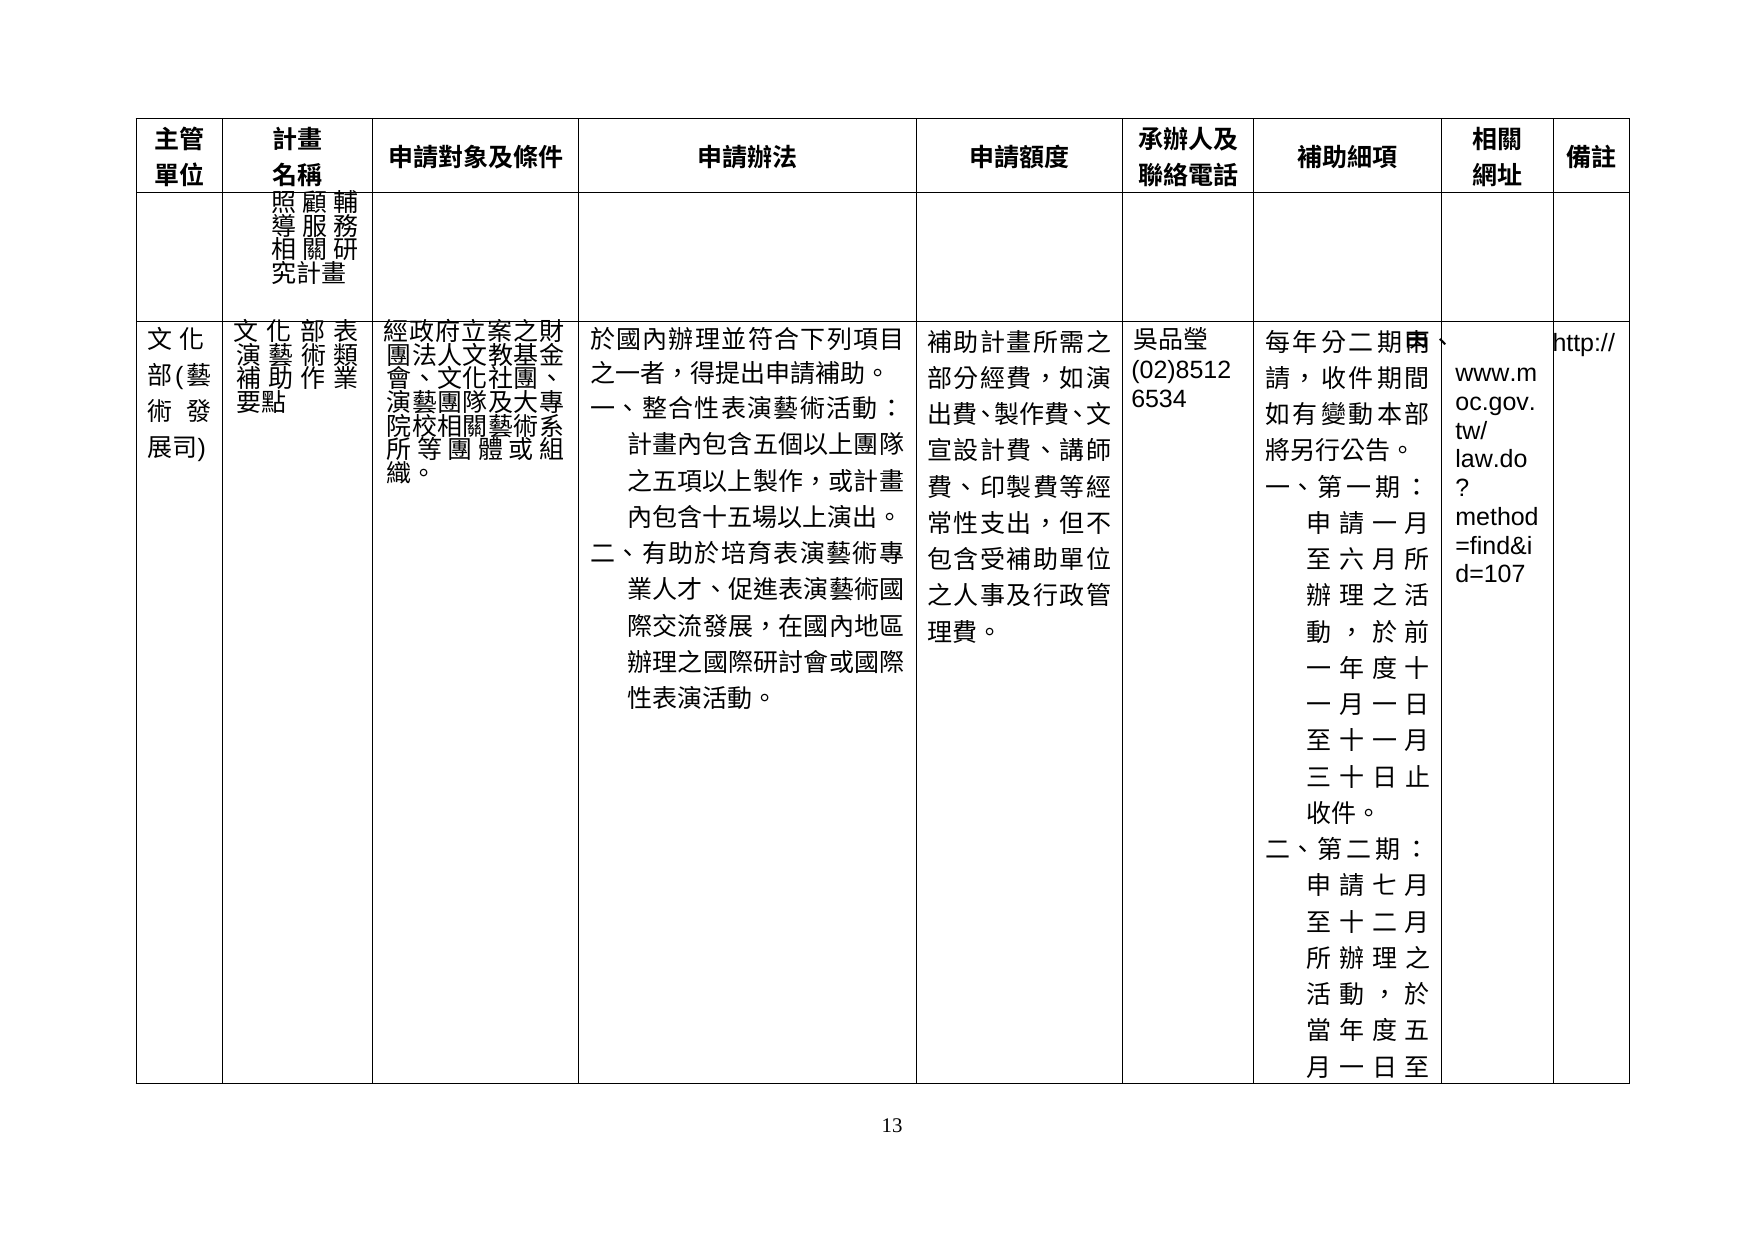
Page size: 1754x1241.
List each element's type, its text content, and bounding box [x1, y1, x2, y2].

table_header 相關 網址 [1442, 119, 1553, 192]
table_header 計畫 名稱 [223, 119, 372, 192]
table_cell 依據「外籍配偶照顧輔導基金補助作業要點」之規定辦理。 申請時間： 計畫開始執行日期，應距當次申請截止日2個月以上，於當年度1月、3月、5月、7月、9月及11月之20日前提出申請，並以集中審查為原則。 研究計畫案、媒體宣導補助案須於前一年度7月20日前提出申請。 三、申請程序： 直轄市或縣(市)立案之民間團體向直轄市或縣(市)政府提出申請及應由直轄市或縣（市）政府核轉之申請補助案，經其於受理申請後7日內完成初審並簽註意見，連同申請單位應備文件函送外籍配偶照顧輔導基金管理會審議，並據以核定。 [579, 193, 916, 321]
table_cell [1554, 193, 1629, 321]
table_cell [1554, 322, 1629, 1083]
table_header 申請額度 [917, 119, 1122, 192]
table_cell 吳品瑩 (02)85126534 [1123, 322, 1253, 1083]
table_cell http://www.moc.gov.tw/law.do?method=find&id=107 [1442, 322, 1553, 1083]
table_cell [1123, 193, 1253, 321]
table_cell 外籍配偶照顧輔導基金 一、外籍配偶參加學習課程及宣導時子女臨時托育服務計畫 二、文化交流活動及社區參與式多元文化活動計畫 三、辦理外籍配偶及其家人參加多元文化、技藝各類學習課程計畫 四、外籍配偶就、創業之輔導計畫 五、外籍配偶提昇就業能力相關學習課程計畫 六、外籍配偶參與社區發展服務計畫 七、辦理外籍配偶相關權益之法律諮詢、服務及宣導計畫 八、宣導活動計畫 九、輔導外籍配偶參與及籌設社團組織計畫 十、辦理外籍配偶照顧輔導志工培訓及運用計畫 十一、編製外籍配偶照顧輔導刊物計畫 十二、輔導外籍配偶翻譯人才培訓及運用計畫 十三、外籍配偶入國（境）前之輔導計畫 十四、外籍配偶及其子女照顧輔導服務相關研究計畫 [223, 193, 372, 321]
table_cell [917, 193, 1122, 321]
table_cell 文化部表演藝術類補助作業要點 [223, 322, 372, 1083]
table_cell 於國內辦理並符合下列項目之一者，得提出申請補助。 整合性表演藝術活動：計畫內包含五個以上團隊之五項以上製作，或計畫內包含十五場以上演出。 有助於培育表演藝術專業人才、促進表演藝術國際交流發展，在國內地區辦理之國際研討會或國際性表演活動。 [579, 322, 916, 1083]
table_cell 財團法人或非以營利為目的之立案社會團體。 【註】本基金之申請對象尚包括中央政府及直轄市、縣（市）政府。 [373, 193, 578, 321]
table_cell [137, 193, 222, 321]
table_header 備註 [1554, 119, 1629, 192]
table_header 申請辦法 [579, 119, 916, 192]
table_cell 每年分二期申請，收件期間如有變動本部將另行公告。 第一期：申請一月至六月所辦理之活動，於前一年度十一月一日至十一月三十日止收件。 第二期：申請七月至十二月所辦理之活動，於當年度五月一日至五月三十日止收件。 [1254, 322, 1441, 1083]
table_cell http://www.immigration.gov.tw/ [1442, 193, 1553, 321]
table_cell 經政府立案之財團法人文教基金會、文化社團、演藝團隊及大專院校相關藝術系所等團體或組織。 [373, 322, 578, 1083]
table_cell 文 化 部(藝術發展司) [137, 322, 222, 1083]
table_cell 補助計畫所需之部分經費，如演出費、製作費、文宣設計費、講師費、印製費等經常性支出，但不包含受補助單位之人事及行政管理費。 [917, 322, 1122, 1083]
table_header 申請對象及條件 [373, 119, 578, 192]
table_cell 依據「外籍配偶照顧輔導基金補助經費申請補助項目及基準」之各計畫規定辦理。 [1254, 193, 1441, 321]
table_header 主管單位 [137, 119, 222, 192]
table_header 承辦人及 聯絡電話 [1123, 119, 1253, 192]
table_header 補助細項 [1254, 119, 1441, 192]
